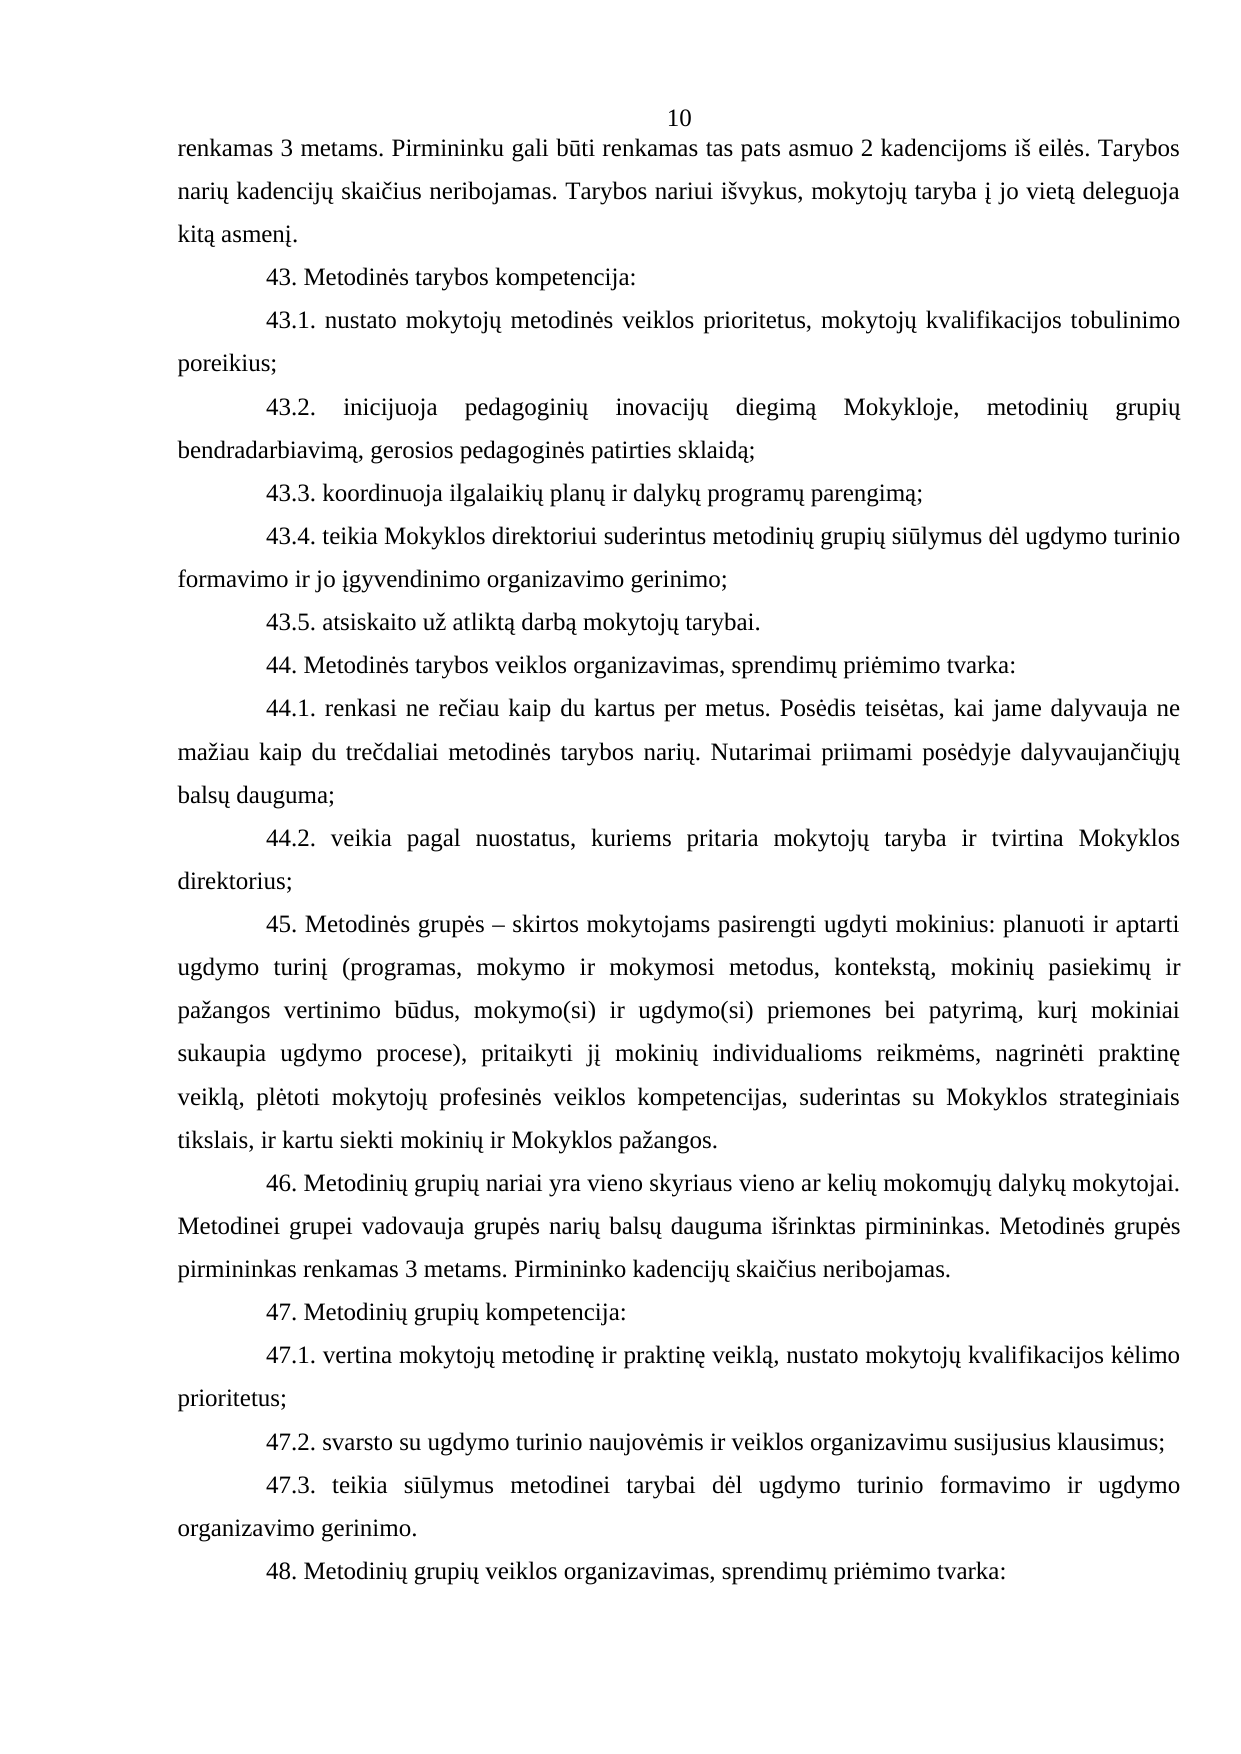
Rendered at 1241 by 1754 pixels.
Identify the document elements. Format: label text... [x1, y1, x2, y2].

text 43.5. atsiskaito už atliktą darbą mokytojų tarybai. [177, 607, 1181, 636]
text 47.1. vertina mokytojų metodinę ir praktinę veiklą, nustato mokytojų kvalifikacijos kėlimo prioritetus; [177, 1340, 1181, 1412]
text 48. Metodinių grupių veiklos organizavimas, sprendimų priėmimo tvarka: [177, 1556, 1181, 1585]
text 46. Metodinių grupių nariai yra vieno skyriaus vieno ar kelių mokomųjų dalykų mokytojai. Metodinei grupei vadovauja grupės narių balsų dauguma išrinktas pirmininkas. Metodinės grupės pirmininkas renkamas 3 metams. Pirmininko kadencijų skaičius neribojamas. [177, 1168, 1181, 1283]
text 43.4. teikia Mokyklos direktoriui suderintus metodinių grupių siūlymus dėl ugdymo turinio formavimo ir jo įgyvendinimo organizavimo gerinimo; [177, 521, 1181, 593]
text renkamas 3 metams. Pirmininku gali būti renkamas tas pats asmuo 2 kadencijoms iš eilės. Tarybos narių kadencijų skaičius neribojamas. Tarybos nariui išvykus, mokytojų taryba į jo vietą deleguoja kitą asmenį. [177, 133, 1181, 248]
text 44.1. renkasi ne rečiau kaip du kartus per metus. Posėdis teisėtas, kai jame dalyvauja ne mažiau kaip du trečdaliai metodinės tarybos narių. Nutarimai priimami posėdyje dalyvaujančiųjų balsų dauguma; [177, 693, 1181, 808]
text 44. Metodinės tarybos veiklos organizavimas, sprendimų priėmimo tvarka: [177, 650, 1181, 679]
text 47.3. teikia siūlymus metodinei tarybai dėl ugdymo turinio formavimo ir ugdymo organizavimo gerinimo. [177, 1470, 1181, 1542]
text 43.1. nustato mokytojų metodinės veiklos prioritetus, mokytojų kvalifikacijos tobulinimo poreikius; [177, 305, 1181, 377]
text 43. Metodinės tarybos kompetencija: [177, 262, 1181, 291]
text 45. Metodinės grupės – skirtos mokytojams pasirengti ugdyti mokinius: planuoti ir aptarti ugdymo turinį (programas, mokymo ir mokymosi metodus, kontekstą, mokinių pasiekimų ir pažangos vertinimo būdus, mokymo(si) ir ugdymo(si) priemones bei patyrimą, kurį mokiniai sukaupia ugdymo procese), pritaikyti jį mokinių individualioms reikmėms, nagrinėti praktinę veiklą, plėtoti mokytojų profesinės veiklos kompetencijas, suderintas su Mokyklos strateginiais tikslais, ir kartu siekti mokinių ir Mokyklos pažangos. [177, 909, 1181, 1153]
text 43.2. inicijuoja pedagoginių inovacijų diegimą Mokykloje, metodinių grupių bendradarbiavimą, gerosios pedagoginės patirties sklaidą; [177, 392, 1181, 463]
text 44.2. veikia pagal nuostatus, kuriems pritaria mokytojų taryba ir tvirtina Mokyklos direktorius; [177, 823, 1181, 895]
text 47. Metodinių grupių kompetencija: [177, 1297, 1181, 1326]
text 43.3. koordinuoja ilgalaikių planų ir dalykų programų parengimą; [177, 478, 1181, 507]
text 47.2. svarsto su ugdymo turinio naujovėmis ir veiklos organizavimu susijusius klausimus; [177, 1427, 1181, 1455]
